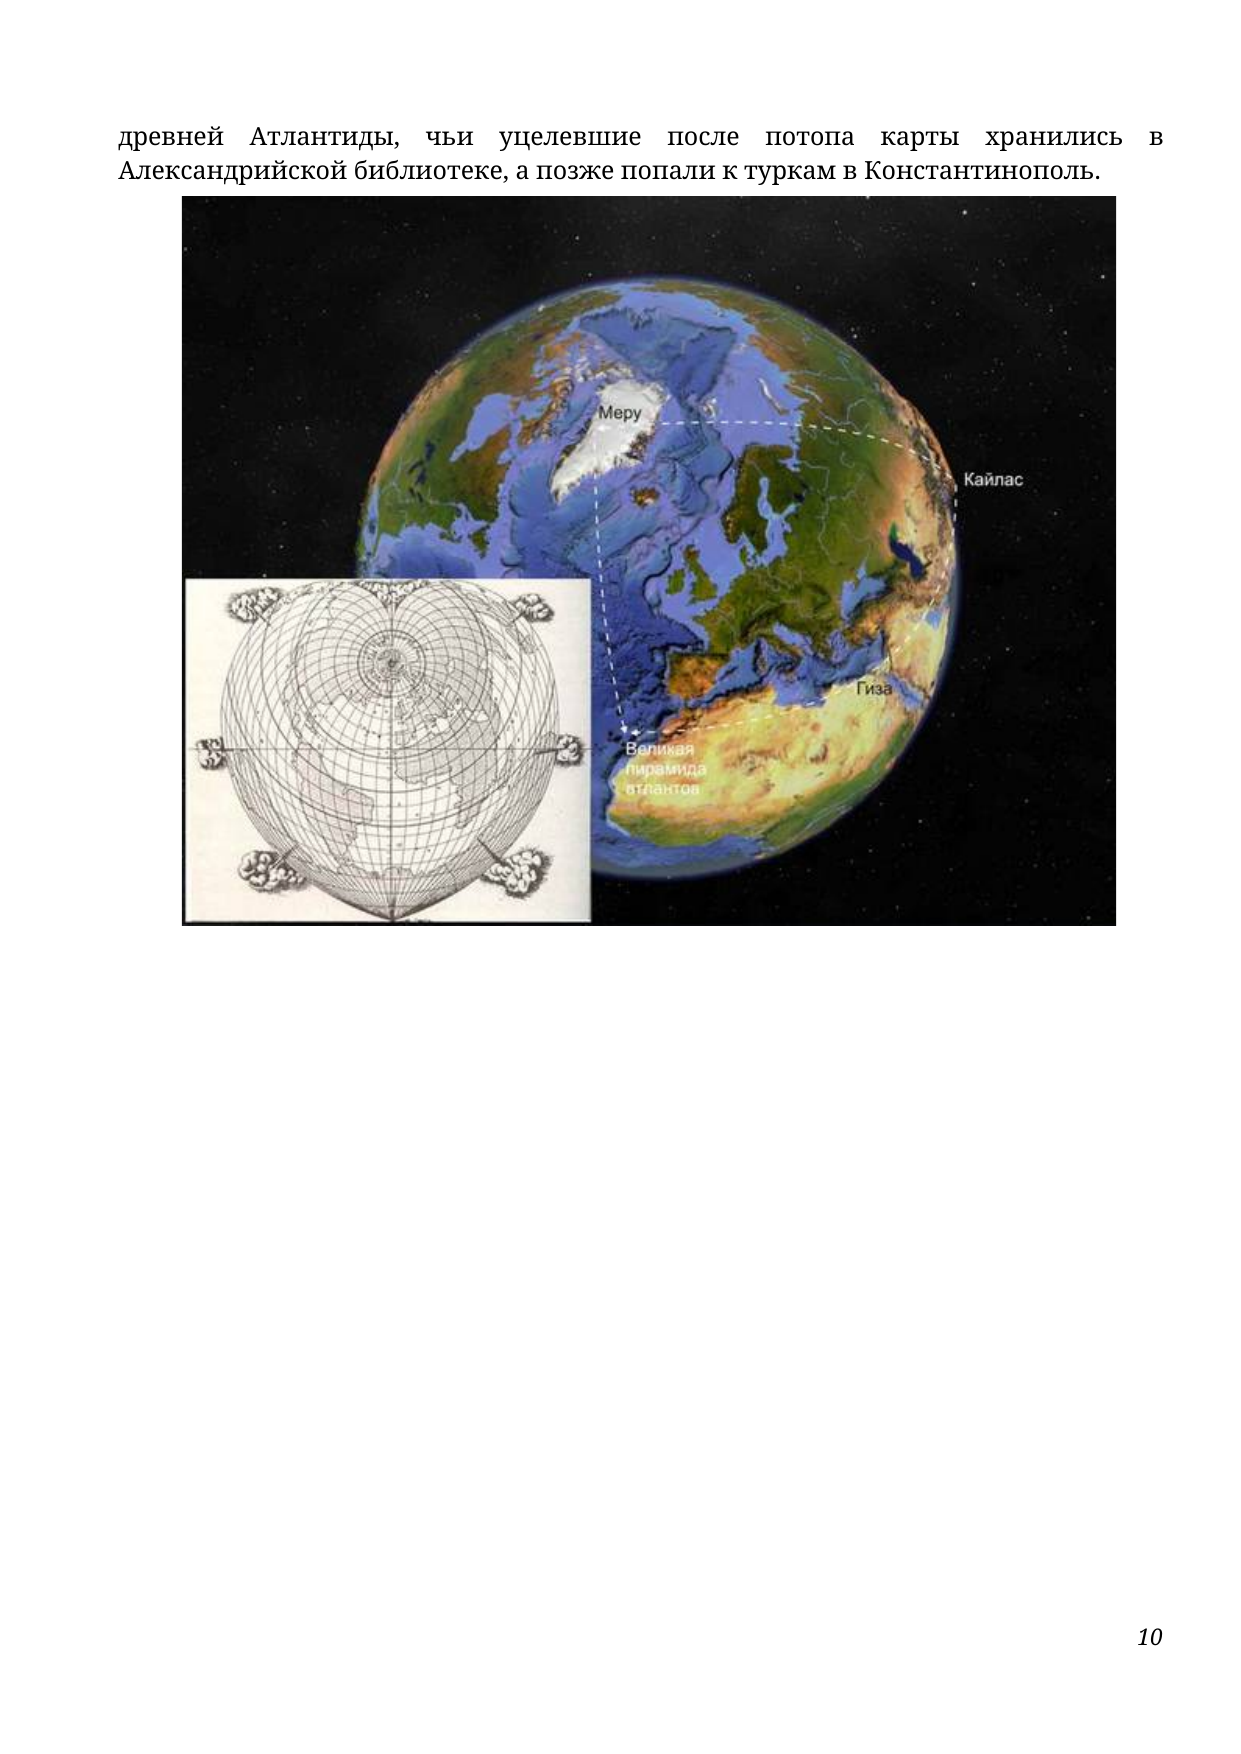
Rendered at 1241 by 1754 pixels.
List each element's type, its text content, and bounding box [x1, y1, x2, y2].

text древней Атлантиды, чьи уцелевшие после потопа карты хранились в Александрийской библиотеке, а позже попали к туркам в Константинополь. [118, 118, 1165, 186]
picture [181, 196, 1117, 926]
